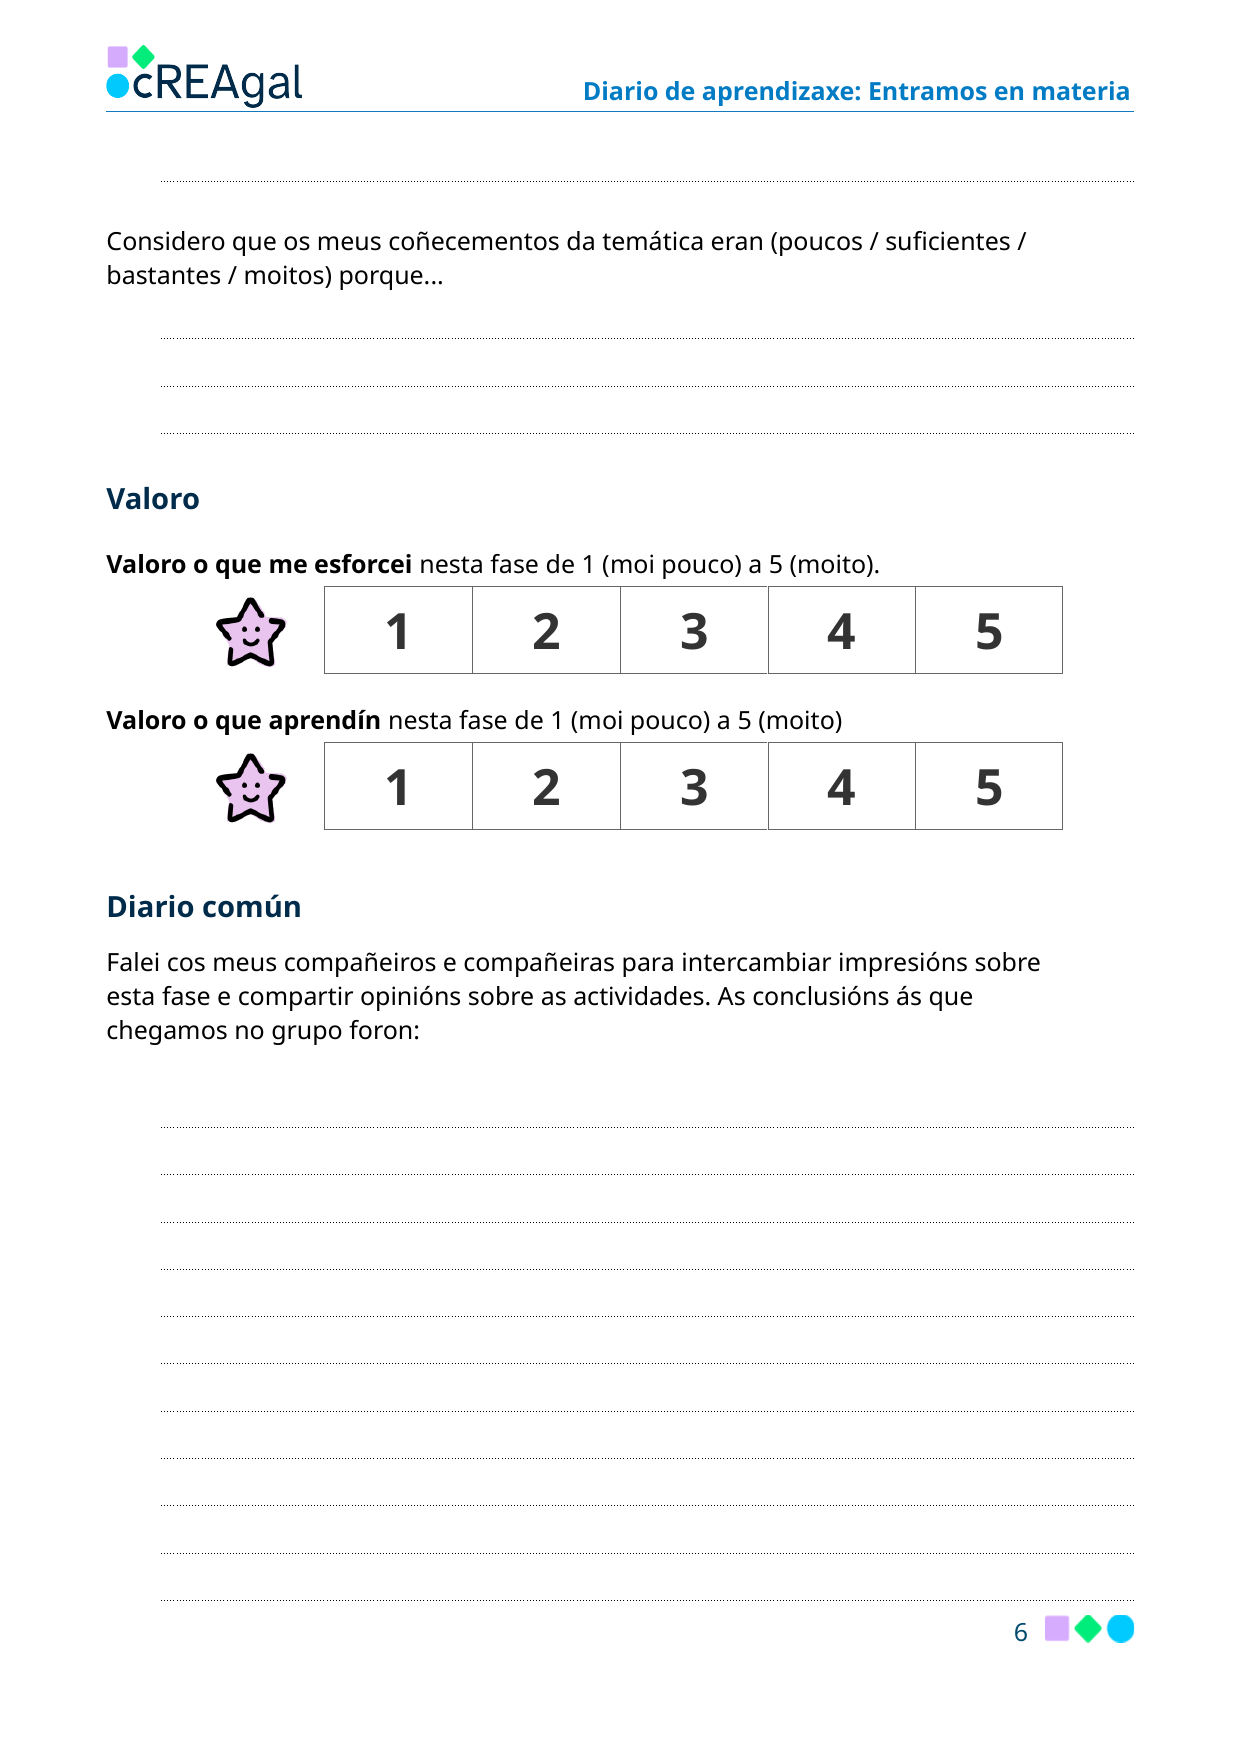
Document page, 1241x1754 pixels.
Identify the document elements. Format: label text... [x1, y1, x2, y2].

table_cell [160, 387, 1134, 434]
table_cell [160, 1317, 1134, 1364]
text chegamos no grupo foron: [106, 1013, 1134, 1081]
picture [1045, 1615, 1118, 1643]
table_cell [160, 135, 1134, 182]
table_header 3 [621, 743, 767, 829]
table_header [160, 1081, 1134, 1128]
table_cell [160, 1223, 1134, 1270]
table_cell [160, 1128, 1134, 1175]
subtitle Valoro [106, 478, 1134, 518]
table_cell [160, 1554, 1134, 1601]
table_header 4 [769, 743, 915, 829]
picture [208, 591, 293, 672]
text Falei cos meus compañeiros e compañeiras para intercambiar impresións sobre [106, 944, 1134, 978]
text Considero que os meus coñecementos da temática eran (poucos / suficientes / bastantes / moitos) porque... [106, 224, 1134, 292]
table_header 2 [473, 743, 620, 829]
text esta fase e compartir opinións sobre as actividades. As conclusións ás que [106, 978, 1134, 1013]
table_header [177, 742, 324, 830]
table_header [160, 292, 1134, 339]
table_header [177, 586, 324, 674]
table_header 5 [916, 743, 1062, 829]
table_cell [160, 1270, 1134, 1317]
table_header 2 [473, 587, 620, 673]
subtitle Diario común [106, 886, 1134, 926]
table_cell [160, 1459, 1134, 1506]
table_cell [160, 339, 1134, 387]
text Valoro o que aprendín nesta fase de 1 (moi pouco) a 5 (moito) [106, 703, 1134, 737]
picture [208, 747, 293, 828]
picture [1124, 1631, 1135, 1643]
table_cell [160, 1412, 1134, 1459]
text Valoro o que me esforcei nesta fase de 1 (moi pouco) a 5 (moito). [106, 547, 1134, 581]
table_header 5 [916, 587, 1062, 673]
table_cell [160, 1175, 1134, 1223]
table_header 1 [325, 587, 472, 673]
table_header 3 [621, 587, 767, 673]
table_header 4 [769, 587, 915, 673]
picture [106, 45, 302, 108]
picture [1128, 1615, 1135, 1625]
table_cell [160, 1365, 1134, 1412]
table_cell [160, 1506, 1134, 1554]
table_header 1 [325, 743, 472, 829]
